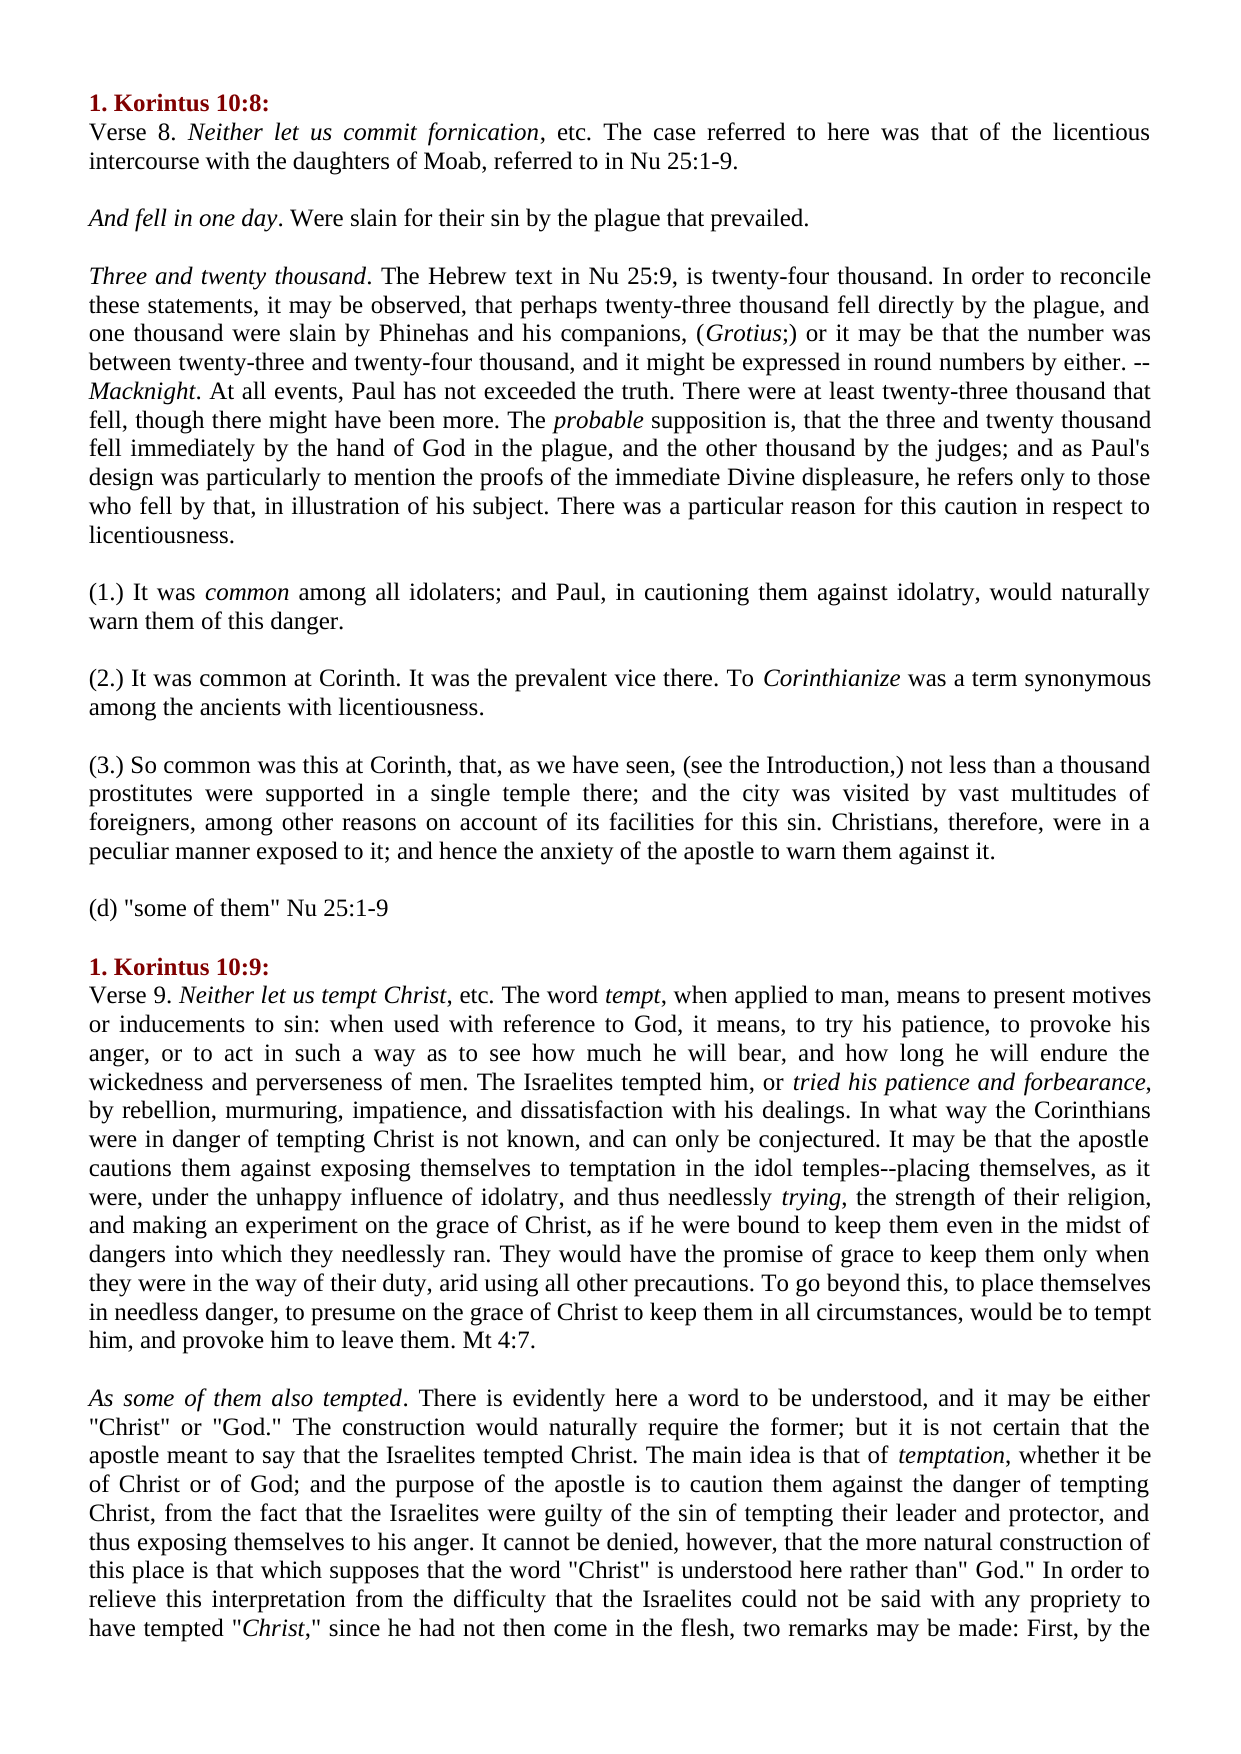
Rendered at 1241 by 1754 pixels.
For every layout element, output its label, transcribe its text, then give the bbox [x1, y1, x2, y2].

text 1. Korintus 10:8: [88, 88, 1152, 117]
text 1. Korintus 10:9: [88, 952, 1152, 981]
text Verse 8. Neither let us commit fornication, etc. The case referred to here was that of the licentious intercourse with the daughters of Moab, referred to in Nu 25:1-9. And fell in one day. Were slain for their sin by the plague that prevailed. Three and twenty thousand. The Hebrew text in Nu 25:9, is twenty-four thousand. In order to reconcile these statements, it may be observed, that perhaps twenty-three thousand fell directly by the plague, and one thousand were slain by Phinehas and his companions, (Grotius;) or it may be that the number was between twenty-three and twenty-four thousand, and it might be expressed in round numbers by either. --Macknight. At all events, Paul has not exceeded the truth. There were at least twenty-three thousand that fell, though there might have been more. The probable supposition is, that the three and twenty thousand fell immediately by the hand of God in the plague, and the other thousand by the judges; and as Paul's design was particularly to mention the proofs of the immediate Divine displeasure, he refers only to those who fell by that, in illustration of his subject. There was a particular reason for this caution in respect to licentiousness. (1.) It was common among all idolaters; and Paul, in cautioning them against idolatry, would naturally warn them of this danger. (2.) It was common at Corinth. It was the prevalent vice there. To Corinthianize was a term synonymous among the ancients with licentiousness. (3.) So common was this at Corinth, that, as we have seen, (see the Introduction,) not less than a thousand prostitutes were supported in a single temple there; and the city was visited by vast multitudes of foreigners, among other reasons on account of its facilities for this sin. Christians, therefore, were in a peculiar manner exposed to it; and hence the anxiety of the apostle to warn them against it. (d) "some of them" Nu 25:1-9 [88, 117, 1152, 922]
text Verse 9. Neither let us tempt Christ, etc. The word tempt, when applied to man, means to present motives or inducements to sin: when used with reference to God, it means, to try his patience, to provoke his anger, or to act in such a way as to see how much he will bear, and how long he will endure the wickedness and perverseness of men. The Israelites tempted him, or tried his patience and forbearance, by rebellion, murmuring, impatience, and dissatisfaction with his dealings. In what way the Corinthians were in danger of tempting Christ is not known, and can only be conjectured. It may be that the apostle cautions them against exposing themselves to temptation in the idol temples--placing themselves, as it were, under the unhappy influence of idolatry, and thus needlessly trying, the strength of their religion, and making an experiment on the grace of Christ, as if he were bound to keep them even in the midst of dangers into which they needlessly ran. They would have the promise of grace to keep them only when they were in the way of their duty, arid using all other precautions. To go beyond this, to place themselves in needless danger, to presume on the grace of Christ to keep them in all circumstances, would be to tempt him, and provoke him to leave them. Mt 4:7. As some of them also tempted. There is evidently here a word to be understood, and it may be either "Christ" or "God." The construction would naturally require the former; but it is not certain that the apostle meant to say that the Israelites tempted Christ. The main idea is that of temptation, whether it be of Christ or of God; and the purpose of the apostle is to caution them against the danger of tempting Christ, from the fact that the Israelites were guilty of the sin of tempting their leader and protector, and thus exposing themselves to his anger. It cannot be denied, however, that the more natural construction of this place is that which supposes that the word "Christ" is understood here rather than" God." In order to relieve this interpretation from the difficulty that the Israelites could not be said with any propriety to have tempted "Christ," since he had not then come in the flesh, two remarks may be made: First, by the [88, 981, 1152, 1642]
